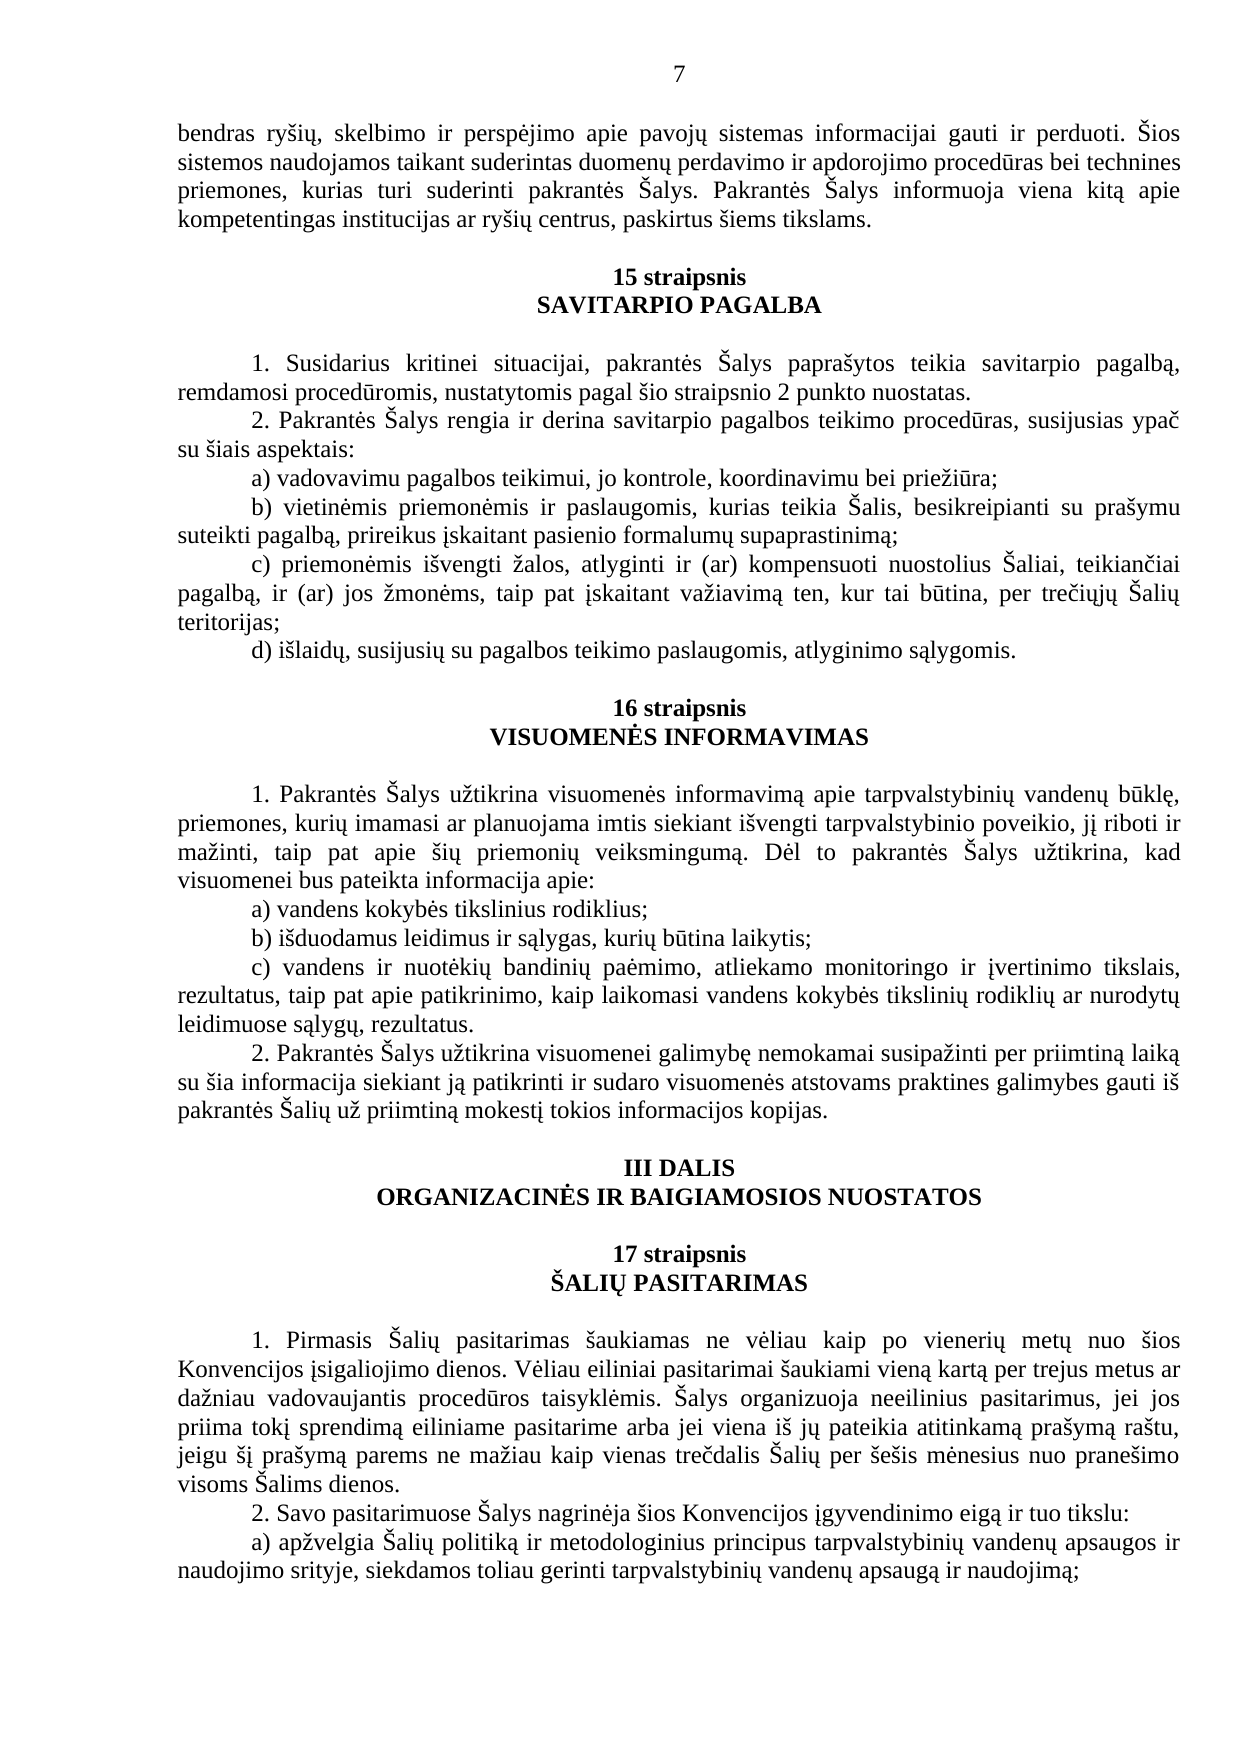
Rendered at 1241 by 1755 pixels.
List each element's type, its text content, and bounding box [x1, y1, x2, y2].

text d) išlaidų, susijusių su pagalbos teikimo paslaugomis, atlyginimo sąlygomis. [177, 636, 1181, 664]
text b) vietinėmis priemonėmis ir paslaugomis, kurias teikia Šalis, besikreipianti su prašymu suteikti pagalbą, prireikus įskaitant pasienio formalumų supaprastinimą; [177, 492, 1181, 549]
text 15 straipsnis [177, 262, 1181, 291]
text ORGANIZACINĖS IR BAIGIAMOSIOS NUOSTATOS [177, 1182, 1181, 1211]
text VISUOMENĖS INFORMAVIMAS [177, 722, 1181, 751]
text c) priemonėmis išvengti žalos, atlyginti ir (ar) kompensuoti nuostolius Šaliai, teikiančiai pagalbą, ir (ar) jos žmonėms, taip pat įskaitant važiavimą ten, kur tai būtina, per trečiųjų Šalių teritorijas; [177, 549, 1181, 636]
text 1. Susidarius kritinei situacijai, pakrantės Šalys paprašytos teikia savitarpio pagalbą, remdamosi procedūromis, nustatytomis pagal šio straipsnio 2 punkto nuostatas. [177, 348, 1181, 406]
text 17 straipsnis [177, 1239, 1181, 1268]
text 1. Pakrantės Šalys užtikrina visuomenės informavimą apie tarpvalstybinių vandenų būklę, priemones, kurių imamasi ar planuojama imtis siekiant išvengti tarpvalstybinio poveikio, jį riboti ir mažinti, taip pat apie šių priemonių veiksmingumą. Dėl to pakrantės Šalys užtikrina, kad visuomenei bus pateikta informacija apie: [177, 779, 1181, 894]
text b) išduodamus leidimus ir sąlygas, kurių būtina laikytis; [177, 923, 1181, 952]
text bendras ryšių, skelbimo ir perspėjimo apie pavojų sistemas informacijai gauti ir perduoti. Šios sistemos naudojamos taikant suderintas duomenų perdavimo ir apdorojimo procedūras bei technines priemones, kurias turi suderinti pakrantės Šalys. Pakrantės Šalys informuoja viena kitą apie kompetentingas institucijas ar ryšių centrus, paskirtus šiems tikslams. [177, 118, 1181, 233]
text a) vandens kokybės tikslinius rodiklius; [177, 894, 1181, 923]
text 2. Savo pasitarimuose Šalys nagrinėja šios Konvencijos įgyvendinimo eigą ir tuo tikslu: [177, 1498, 1181, 1527]
text a) vadovavimu pagalbos teikimui, jo kontrole, koordinavimu bei priežiūra; [177, 463, 1181, 492]
text a) apžvelgia Šalių politiką ir metodologinius principus tarpvalstybinių vandenų apsaugos ir naudojimo srityje, siekdamos toliau gerinti tarpvalstybinių vandenų apsaugą ir naudojimą; [177, 1527, 1181, 1584]
text ŠALIŲ PASITARIMAS [177, 1268, 1181, 1297]
text 2. Pakrantės Šalys rengia ir derina savitarpio pagalbos teikimo procedūras, susijusias ypač su šiais aspektais: [177, 406, 1181, 463]
text III DALIS [177, 1153, 1181, 1182]
text 16 straipsnis [177, 693, 1181, 722]
text SAVITARPIO PAGALBA [177, 291, 1181, 319]
text 1. Pirmasis Šalių pasitarimas šaukiamas ne vėliau kaip po vienerių metų nuo šios Konvencijos įsigaliojimo dienos. Vėliau eiliniai pasitarimai šaukiami vieną kartą per trejus metus ar dažniau vadovaujantis procedūros taisyklėmis. Šalys organizuoja neeilinius pasitarimus, jei jos priima tokį sprendimą eiliniame pasitarime arba jei viena iš jų pateikia atitinkamą prašymą raštu, jeigu šį prašymą parems ne mažiau kaip vienas trečdalis Šalių per šešis mėnesius nuo pranešimo visoms Šalims dienos. [177, 1326, 1181, 1498]
text c) vandens ir nuotėkių bandinių paėmimo, atliekamo monitoringo ir įvertinimo tikslais, rezultatus, taip pat apie patikrinimo, kaip laikomasi vandens kokybės tikslinių rodiklių ar nurodytų leidimuose sąlygų, rezultatus. [177, 952, 1181, 1038]
text 2. Pakrantės Šalys užtikrina visuomenei galimybę nemokamai susipažinti per priimtiną laiką su šia informacija siekiant ją patikrinti ir sudaro visuomenės atstovams praktines galimybes gauti iš pakrantės Šalių už priimtiną mokestį tokios informacijos kopijas. [177, 1038, 1181, 1124]
